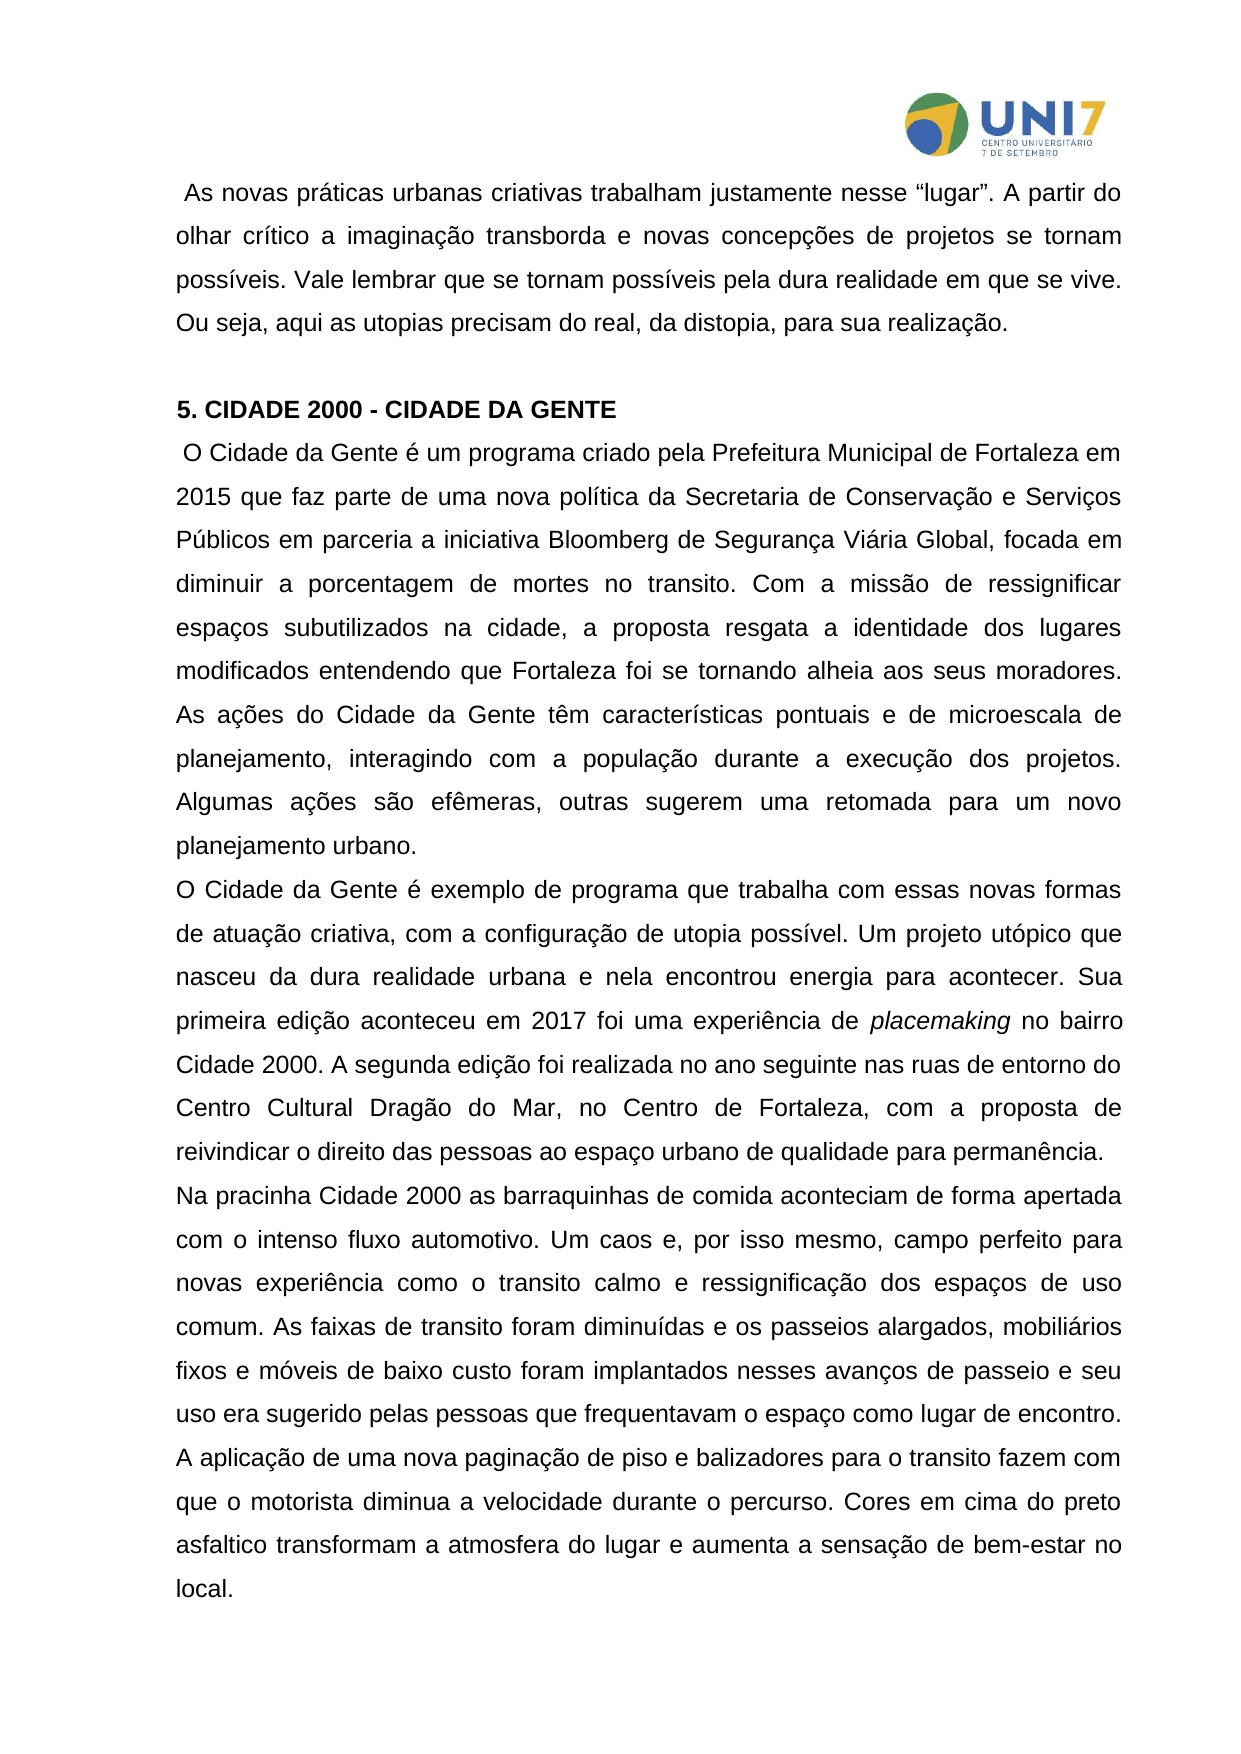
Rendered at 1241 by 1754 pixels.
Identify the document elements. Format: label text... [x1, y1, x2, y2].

text O Cidade da Gente é um programa criado pela Prefeitura Municipal de Fortaleza em 2015 que faz parte de uma nova política da Secretaria de Conservação e Serviços Públicos em parceria a iniciativa Bloomberg de Segurança Viária Global, focada em diminuir a porcentagem de mortes no transito. Com a missão de ressignificar espaços subutilizados na cidade, a proposta resgata a identidade dos lugares modificados entendendo que Fortaleza foi se tornando alheia aos seus moradores. As ações do Cidade da Gente têm características pontuais e de microescala de planejamento, interagindo com a população durante a execução dos projetos. Algumas ações são efêmeras, outras sugerem uma retomada para um novo planejamento urbano. [176, 438, 1123, 859]
text O Cidade da Gente é exemplo de programa que trabalha com essas novas formas de atuação criativa, com a configuração de utopia possível. Um projeto utópico que nasceu da dura realidade urbana e nela encontrou energia para acontecer. Sua primeira edição aconteceu em 2017 foi uma experiência de placemaking no bairro Cidade 2000. A segunda edição foi realizada no ano seguinte nas ruas de entorno do Centro Cultural Dragão do Mar, no Centro de Fortaleza, com a proposta de reivindicar o direito das pessoas ao espaço urbano de qualidade para permanência. [176, 875, 1123, 1166]
text Na pracinha Cidade 2000 as barraquinhas de comida aconteciam de forma apertada com o intenso fluxo automotivo. Um caos e, por isso mesmo, campo perfeito para novas experiência como o transito calmo e ressignificação dos espaços de uso comum. As faixas de transito foram diminuídas e os passeios alargados, mobiliários fixos e móveis de baixo custo foram implantados nesses avanços de passeio e seu uso era sugerido pelas pessoas que frequentavam o espaço como lugar de encontro. A aplicação de uma nova paginação de piso e balizadores para o transito fazem com que o motorista diminua a velocidade durante o percurso. Cores em cima do preto asfaltico transformam a atmosfera do lugar e aumenta a sensação de bem-estar no local. [176, 1181, 1123, 1603]
subtitle 5. CIDADE 2000 - CIDADE DA GENTE [177, 395, 1182, 424]
text As novas práticas urbanas criativas trabalham justamente nesse “lugar”. A partir do olhar crítico a imaginação transborda e novas concepções de projetos se tornam possíveis. Vale lembrar que se tornam possíveis pela dura realidade em que se vive. Ou seja, aqui as utopias precisam do real, da distopia, para sua realização. [176, 177, 1123, 337]
